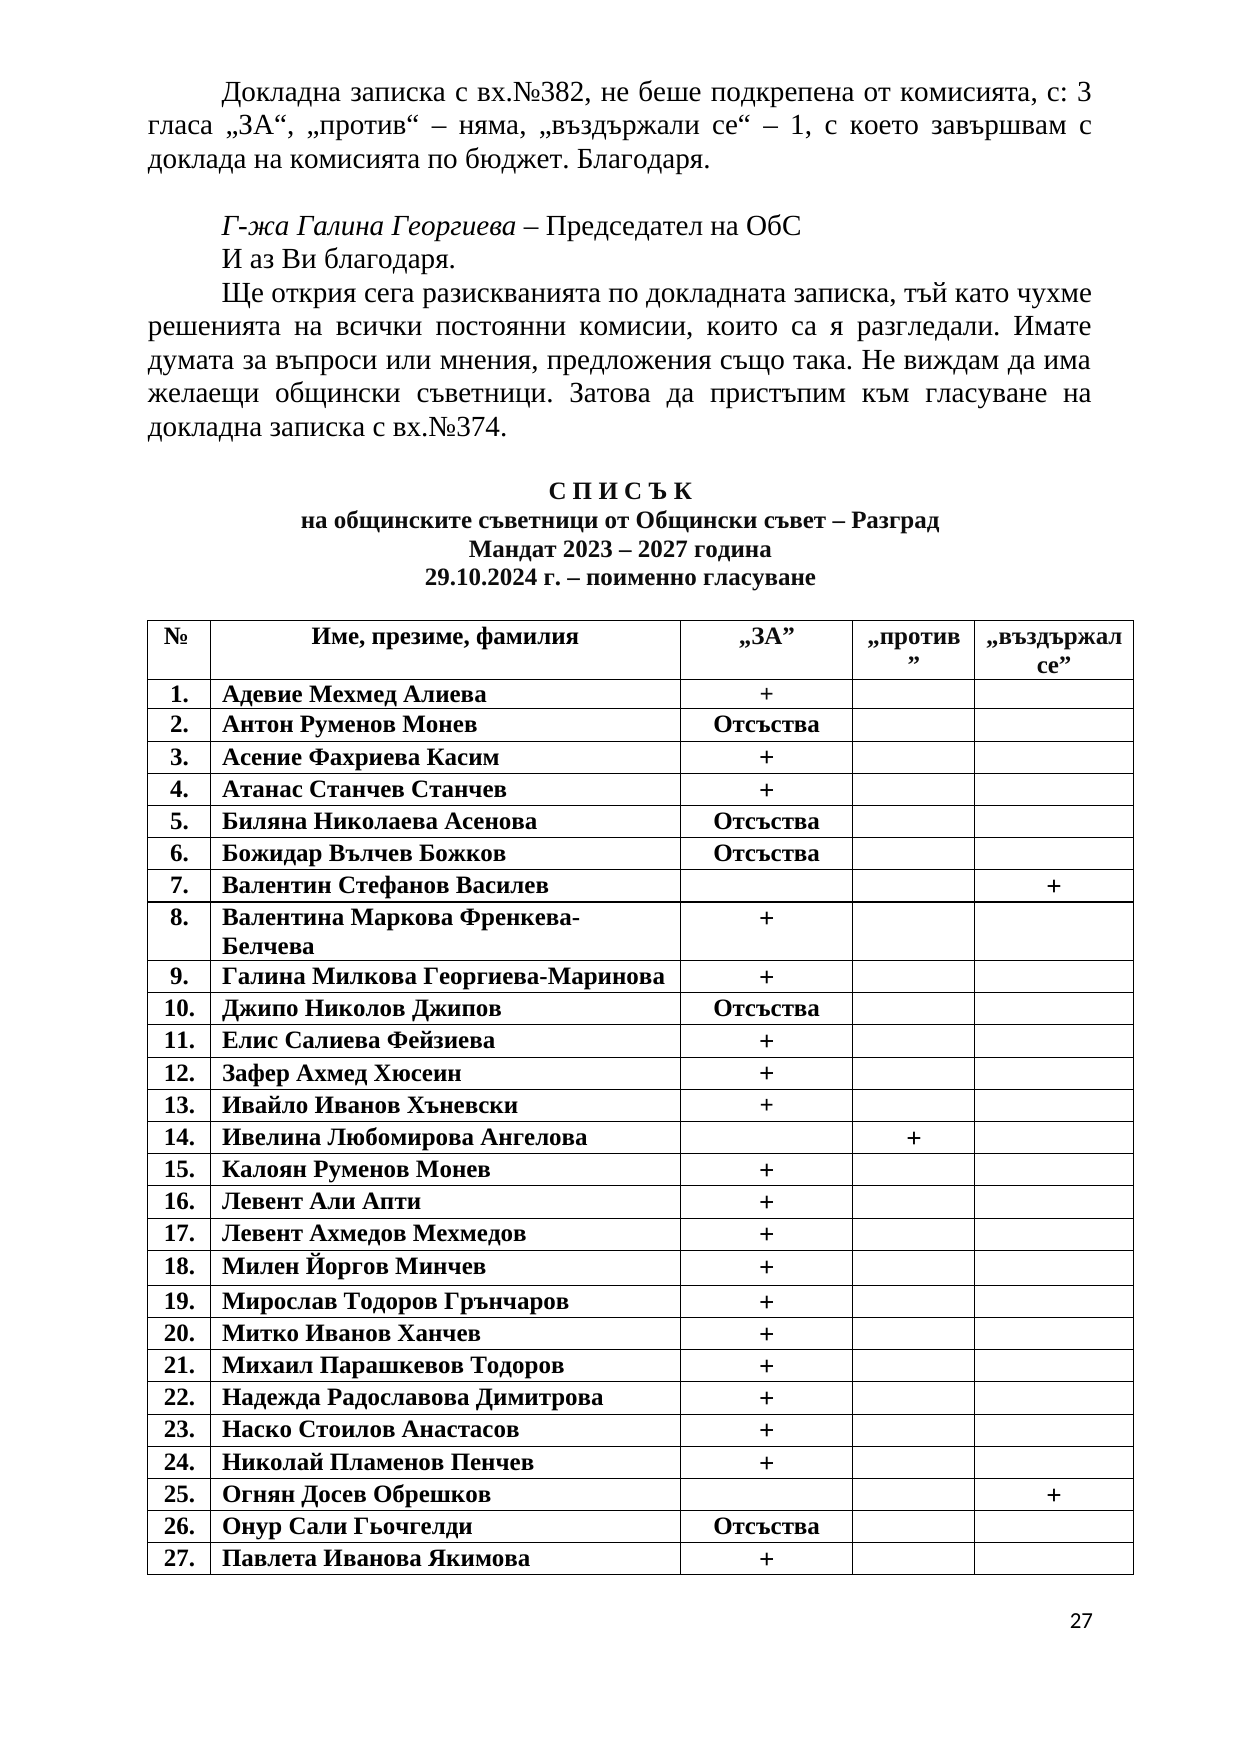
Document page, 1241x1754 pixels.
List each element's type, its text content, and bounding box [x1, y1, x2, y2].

table_cell Галина Милкова Георгиева-Маринова [211, 961, 680, 992]
table_cell + [681, 961, 852, 992]
table_cell [975, 1219, 1133, 1250]
table_cell Джипо Николов Джипов [211, 993, 680, 1024]
table_cell Отсъства [681, 1511, 852, 1542]
table_cell Милен Йоргов Минчев [211, 1251, 680, 1285]
table_cell [975, 903, 1133, 960]
table_cell 27. [148, 1543, 210, 1574]
table_cell Атанас Станчев Станчев [211, 774, 680, 805]
table_cell Калоян Руменов Монев [211, 1154, 680, 1185]
table_cell [975, 1447, 1133, 1478]
table_cell Наско Стоилов Анастасов [211, 1415, 680, 1446]
table_cell [853, 1543, 974, 1574]
table_cell [853, 774, 974, 805]
table_cell [853, 1154, 974, 1185]
table_cell [975, 680, 1133, 708]
table_cell 6. [148, 838, 210, 869]
table_header „против” [853, 621, 974, 678]
table_cell 3. [148, 742, 210, 773]
table_cell Отсъства [681, 806, 852, 837]
table_cell [975, 1186, 1133, 1217]
text С П И С Ъ К [148, 476, 1093, 505]
table_cell 21. [148, 1350, 210, 1381]
table_cell 2. [148, 709, 210, 741]
table_cell [681, 1122, 852, 1153]
table_cell Николай Пламенов Пенчев [211, 1447, 680, 1478]
table_cell + [681, 1154, 852, 1185]
table_cell [853, 1479, 974, 1510]
table_cell [975, 1415, 1133, 1446]
text 29.10.2024 г. – поименно гласуване [148, 562, 1093, 591]
table_cell Божидар Вълчев Божков [211, 838, 680, 869]
table_cell + [681, 1025, 852, 1057]
table_cell [975, 1286, 1133, 1317]
table_cell [853, 1219, 974, 1250]
table_cell [853, 1186, 974, 1217]
table_cell [853, 806, 974, 837]
table_cell 10. [148, 993, 210, 1024]
table_cell Ивайло Иванов Хъневски [211, 1090, 680, 1121]
table_cell [975, 806, 1133, 837]
text Г-жа Галина Георгиева – Председател на ОбС [148, 208, 1093, 241]
table_cell [975, 1318, 1133, 1349]
table_cell + [975, 870, 1133, 901]
table_cell [975, 1543, 1133, 1574]
table_cell [853, 1318, 974, 1349]
table_cell [853, 1058, 974, 1089]
table_cell + [681, 1447, 852, 1478]
table_cell 23. [148, 1415, 210, 1446]
table_cell 5. [148, 806, 210, 837]
text И аз Ви благодаря. [148, 241, 1093, 275]
table_cell 12. [148, 1058, 210, 1089]
table_cell [975, 961, 1133, 992]
table_cell Митко Иванов Ханчев [211, 1318, 680, 1349]
table_cell Онур Сали Гьочгелди [211, 1511, 680, 1542]
table_cell [853, 961, 974, 992]
table_header „въздържал се” [975, 621, 1133, 678]
table_cell 14. [148, 1122, 210, 1153]
text на общинските съветници от Общински съвет – Разград [148, 505, 1093, 534]
text Докладна записка с вх.№382, не беше подкрепена от комисията, с: 3 гласа „ЗА“, „против“ – няма, „въздържали се“ – 1, с което завършвам с доклада на комисията по бюджет. Благодаря. [148, 74, 1093, 174]
table_cell [975, 1350, 1133, 1381]
table_header Име, презиме, фамилия [211, 621, 680, 678]
table_cell Михаил Парашкевов Тодоров [211, 1350, 680, 1381]
table_cell Левент Ахмедов Мехмедов [211, 1219, 680, 1250]
table_cell Отсъства [681, 838, 852, 869]
table_cell [975, 1511, 1133, 1542]
table_cell + [681, 1251, 852, 1285]
table_cell [681, 870, 852, 901]
table_cell [853, 838, 974, 869]
table_cell [681, 1479, 852, 1510]
table_cell Антон Руменов Монев [211, 709, 680, 741]
table_cell [853, 709, 974, 741]
table_cell Асение Фахриева Касим [211, 742, 680, 773]
table_cell Биляна Николаева Асенова [211, 806, 680, 837]
table_cell + [681, 1415, 852, 1446]
table_cell 9. [148, 961, 210, 992]
table_cell 15. [148, 1154, 210, 1185]
table_cell [853, 993, 974, 1024]
table_cell 20. [148, 1318, 210, 1349]
table_cell + [681, 1090, 852, 1121]
table_cell [975, 993, 1133, 1024]
table_cell 18. [148, 1251, 210, 1285]
table_cell Левент Али Апти [211, 1186, 680, 1217]
table_cell [853, 1090, 974, 1121]
table_cell + [681, 680, 852, 708]
table_cell [975, 742, 1133, 773]
table_cell [975, 1058, 1133, 1089]
table_cell [853, 870, 974, 901]
table_header „ЗА” [681, 621, 852, 678]
table_cell + [681, 1219, 852, 1250]
table_cell Павлета Иванова Якимова [211, 1543, 680, 1574]
table_cell Валентин Стефанов Василев [211, 870, 680, 901]
table_cell 25. [148, 1479, 210, 1510]
table_cell [853, 903, 974, 960]
table_cell 24. [148, 1447, 210, 1478]
table_header № [148, 621, 210, 678]
table_cell [975, 1090, 1133, 1121]
table_cell [975, 1122, 1133, 1153]
subtitle Мандат 2023 – 2027 година [148, 534, 1093, 562]
table_cell Отсъства [681, 709, 852, 741]
table_cell + [681, 774, 852, 805]
table_cell [975, 1154, 1133, 1185]
table_cell 7. [148, 870, 210, 901]
table_cell Надежда Радославова Димитрова [211, 1382, 680, 1413]
table_cell [853, 742, 974, 773]
table_cell 8. [148, 903, 210, 960]
table_cell + [853, 1122, 974, 1153]
table_cell + [681, 1382, 852, 1413]
table_cell 1. [148, 680, 210, 708]
table_cell [853, 1511, 974, 1542]
table_cell [853, 1382, 974, 1413]
table_cell Елис Салиева Фейзиева [211, 1025, 680, 1057]
table_cell Валентина Маркова Френкева-Белчева [211, 903, 680, 960]
table_cell + [975, 1479, 1133, 1510]
table_cell [853, 680, 974, 708]
table_cell Огнян Досев Обрешков [211, 1479, 680, 1510]
table_cell 4. [148, 774, 210, 805]
table_cell [975, 709, 1133, 741]
text Ще открия сега разискванията по докладната записка, тъй като чухме решенията на всички постоянни комисии, които са я разгледали. Имате думата за въпроси или мнения, предложения също така. Не виждам да има желаещи общински съветници. Затова да пристъпим към гласуване на докладна записка с вх.№374. [148, 275, 1093, 443]
table_cell 26. [148, 1511, 210, 1542]
table_cell 13. [148, 1090, 210, 1121]
table_cell [853, 1286, 974, 1317]
table_cell [975, 1025, 1133, 1057]
table_cell + [681, 1318, 852, 1349]
table_cell [853, 1350, 974, 1381]
table_cell + [681, 1058, 852, 1089]
table_cell [975, 1382, 1133, 1413]
table_cell Зафер Ахмед Хюсеин [211, 1058, 680, 1089]
table_cell [853, 1447, 974, 1478]
table_cell 16. [148, 1186, 210, 1217]
table_cell Отсъства [681, 993, 852, 1024]
table_cell + [681, 1350, 852, 1381]
table_cell 17. [148, 1219, 210, 1250]
table_cell Мирослав Тодоров Грънчаров [211, 1286, 680, 1317]
table_cell [975, 1251, 1133, 1285]
table_cell Ивелина Любомирова Ангелова [211, 1122, 680, 1153]
table_cell + [681, 742, 852, 773]
table_cell [853, 1025, 974, 1057]
table_cell + [681, 903, 852, 960]
table_cell 22. [148, 1382, 210, 1413]
table_cell + [681, 1186, 852, 1217]
table_cell + [681, 1286, 852, 1317]
table_cell [853, 1415, 974, 1446]
table_cell + [681, 1543, 852, 1574]
table_cell Адевие Мехмед Алиева [211, 680, 680, 708]
table_cell [975, 774, 1133, 805]
table_cell 19. [148, 1286, 210, 1317]
table_cell [975, 838, 1133, 869]
table_cell [853, 1251, 974, 1285]
table_cell 11. [148, 1025, 210, 1057]
